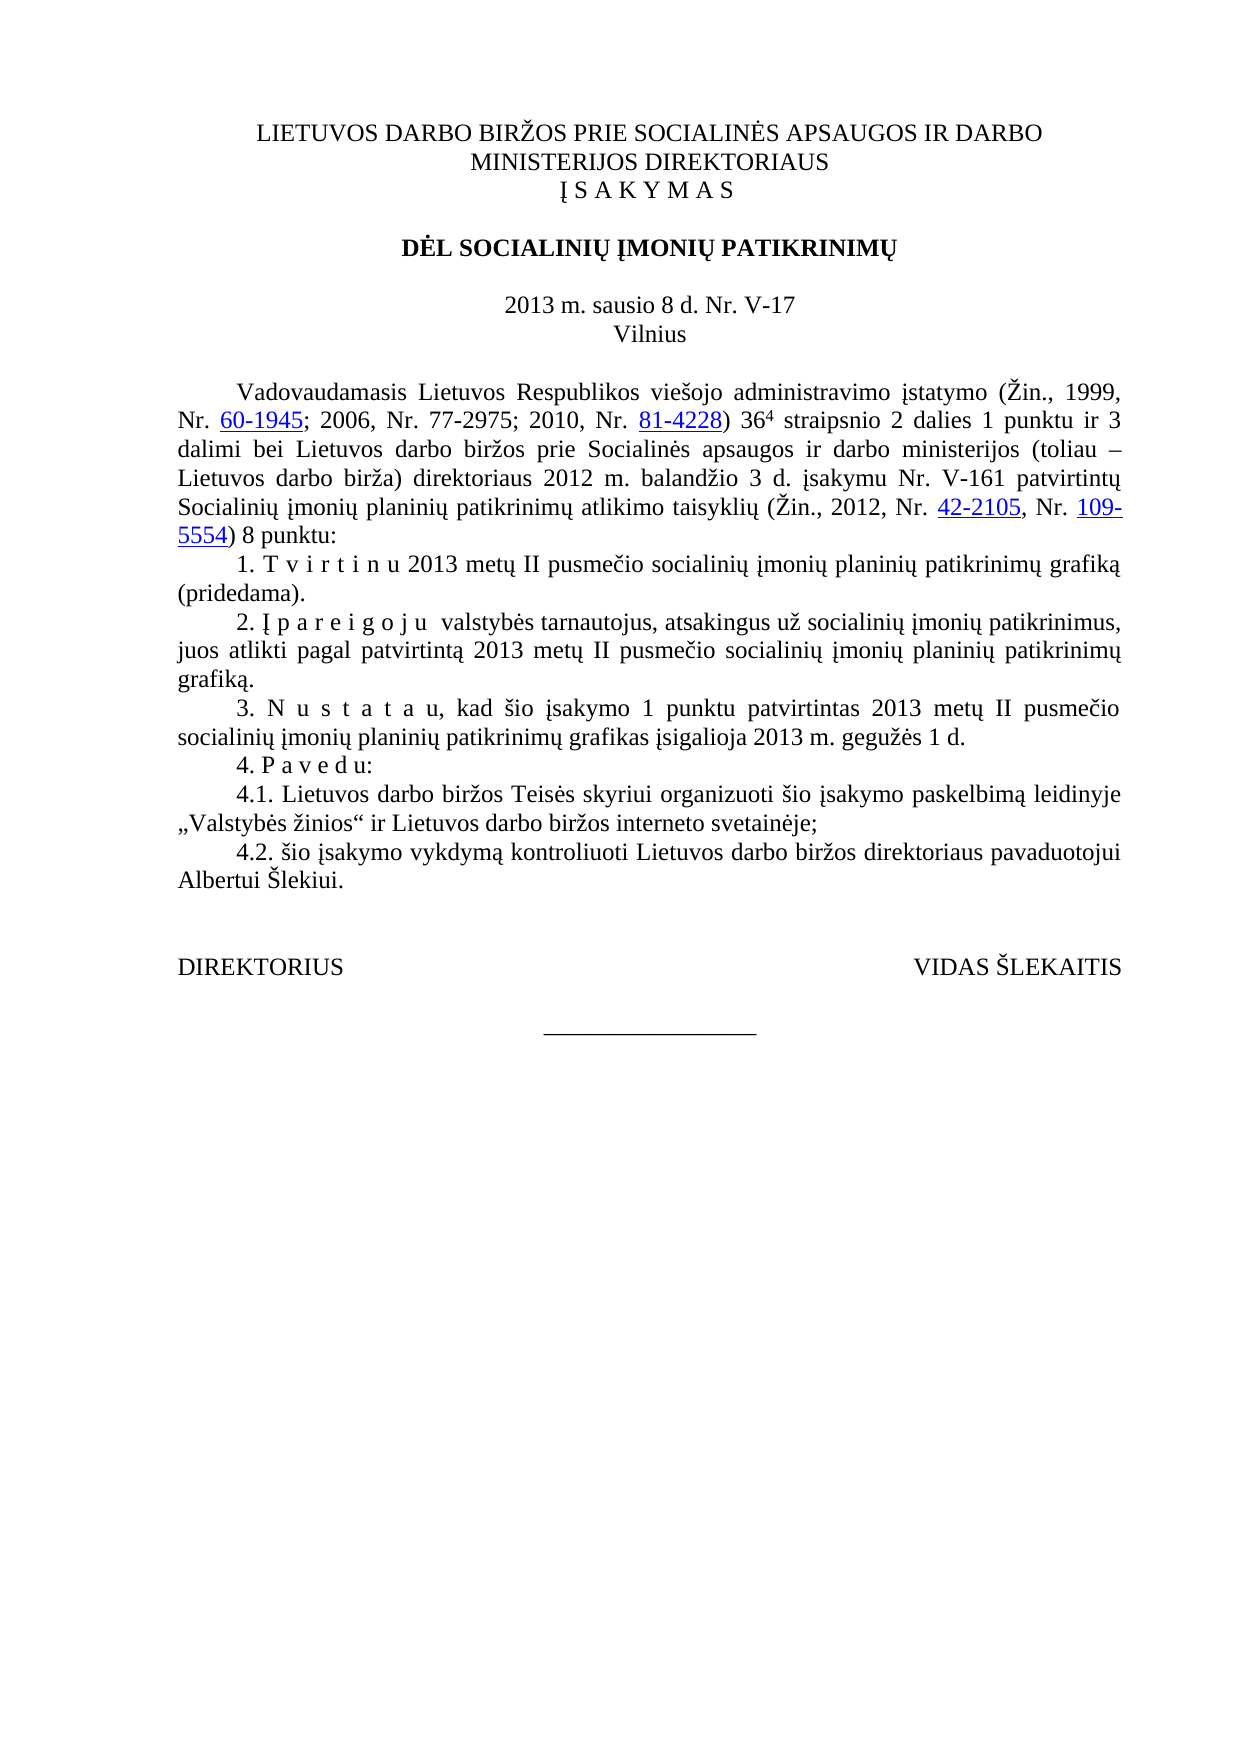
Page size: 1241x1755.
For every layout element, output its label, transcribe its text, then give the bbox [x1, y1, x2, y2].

text 2013 m. sausio 8 d. Nr. V-17 [177, 291, 1122, 319]
text Vadovaudamasis Lietuvos Respublikos viešojo administravimo įstatymo (Žin., 1999, Nr. 60-1945; 2006, Nr. 77-2975; 2010, Nr. 81-4228) 364 straipsnio 2 dalies 1 punktu ir 3 dalimi bei Lietuvos darbo biržos prie Socialinės apsaugos ir darbo ministerijos (toliau – Lietuvos darbo birža) direktoriaus 2012 m. balandžio 3 d. įsakymu Nr. V-161 patvirtintų Socialinių įmonių planinių patikrinimų atlikimo taisyklių (Žin., 2012, Nr. 42-2105, Nr. 109-5554) 8 punktu: [177, 377, 1122, 549]
text 4. P a v e d u: [177, 751, 1122, 779]
text 1. T v i r t i n u 2013 metų II pusmečio socialinių įmonių planinių patikrinimų grafiką (pridedama). [177, 549, 1122, 607]
text DĖL SOCIALINIŲ ĮMONIŲ PATIKRINIMŲ [177, 233, 1122, 262]
text 4.2. šio įsakymo vykdymą kontroliuoti Lietuvos darbo biržos direktoriaus pavaduotojui Albertui Šlekiui. [177, 837, 1122, 894]
text _________________ [177, 1009, 1122, 1038]
text Vilnius [177, 319, 1122, 348]
text 3. N u s t a t a u, kad šio įsakymo 1 punktu patvirtintas 2013 metų II pusmečio socialinių įmonių planinių patikrinimų grafikas įsigalioja 2013 m. gegužės 1 d. [177, 693, 1122, 751]
text 4.1. Lietuvos darbo biržos Teisės skyriui organizuoti šio įsakymo paskelbimą leidinyje „Valstybės žinios“ ir Lietuvos darbo biržos interneto svetainėje; [177, 779, 1122, 837]
text 2. Įpareigoju valstybės tarnautojus, atsakingus už socialinių įmonių patikrinimus, juos atlikti pagal patvirtintą 2013 metų II pusmečio socialinių įmonių planinių patikrinimų grafiką. [177, 607, 1122, 693]
text Direktorius Vidas Šlekaitis [177, 952, 1122, 981]
text LIETUVOS DARBO BIRŽOS prie socialinės apsaugos ir darbo ministerijos DIREKTORIAUS [177, 118, 1122, 176]
text Į S A K Y M A S [177, 176, 1122, 204]
